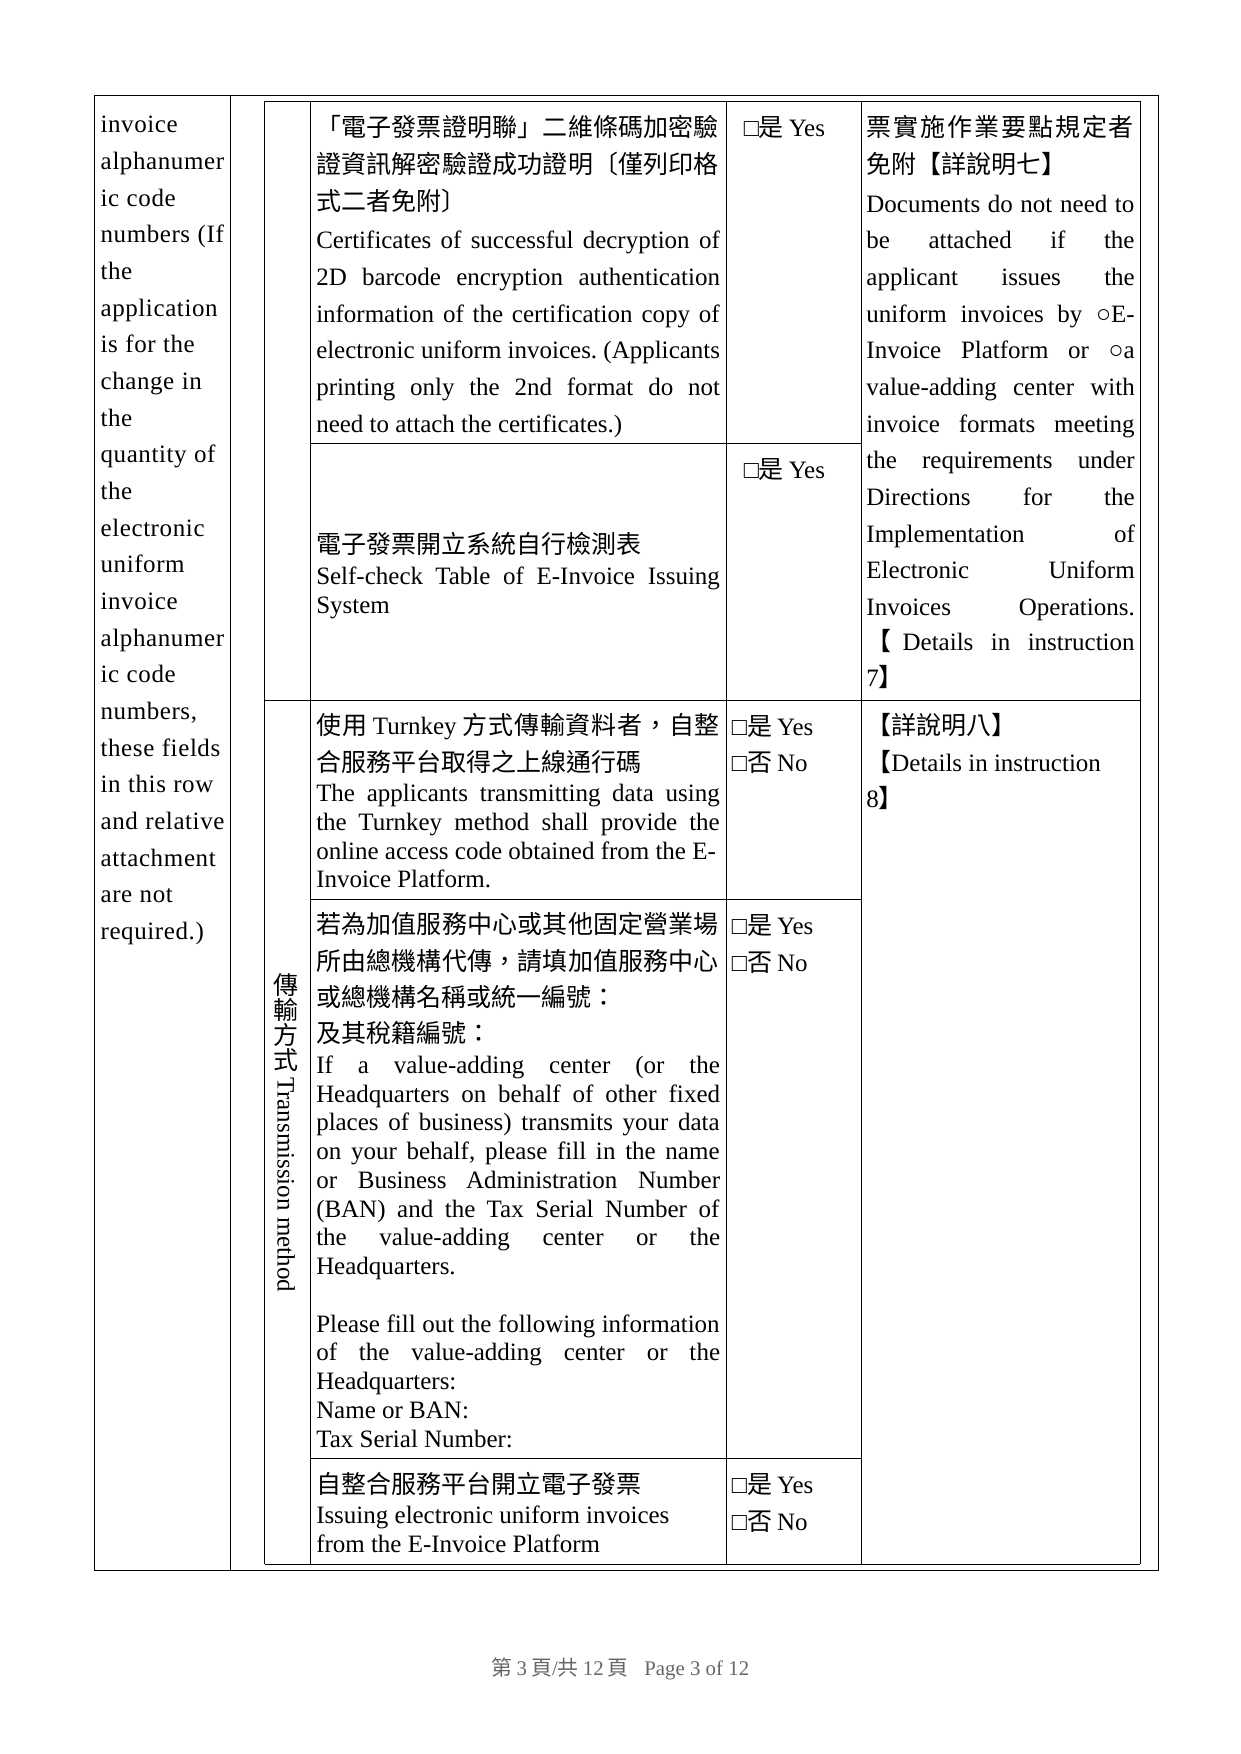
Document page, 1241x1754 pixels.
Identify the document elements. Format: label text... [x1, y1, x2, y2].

table_cell invoice alphanumeric code numbers (If the application is for the change in the quantity of the electronic uniform invoice alphanumeric code numbers, these fields in this row and relative attachment are not required.) [95, 96, 230, 1570]
table_cell 使用Turnkey方式傳輸資料者，自整合服務平台取得之上線通行碼 The applicants transmitting data using the Turnkey method shall provide the online access code obtained from the E- Invoice Platform. [311, 701, 726, 899]
table_cell 電子發票開立系統自行檢測表 Self-check Table of E-Invoice Issuing System [311, 444, 726, 700]
table_cell [231, 96, 1158, 1570]
table_cell □是Yes [727, 444, 861, 700]
table_cell 傳輸方式Transmission method [265, 701, 310, 1563]
table_cell □是Yes □否No [727, 701, 861, 899]
table_cell 【詳說明八】 【Details in instruction 8】 [862, 701, 1140, 1563]
table_cell □是Yes □否No [727, 1459, 861, 1563]
table_cell 「電子發票證明聯」二維條碼加密驗證資訊解密驗證成功證明〔僅列印格式二者免附〕 Certificates of successful decryption of 2D barcode encryption authentication information of the certification copy of electronic uniform invoices. (Applicants printing only the 2nd format do not need to attach the certificates.) [311, 102, 726, 443]
table_cell 自整合服務平台開立電子發票 Issuing electronic uniform invoices from the E-Invoice Platform [311, 1459, 726, 1563]
table_cell □是Yes [727, 102, 861, 443]
table_cell 票實施作業要點規定者免附【詳說明七】 Documents do not need to be attached if the applicant issues the uniform invoices by ○E-Invoice Platform or ○a value-adding center with invoice formats meeting the requirements under Directions for the Implementation of Electronic Uniform Invoices Operations. 【Details in instruction 7】 [862, 102, 1140, 700]
table_cell 必備文件 Required documents [265, 102, 310, 700]
table_cell □是Yes □否No [727, 900, 861, 1458]
table_cell 若為加值服務中心或其他固定營業場所由總機構代傳，請填加值服務中心或總機構名稱或統一編號： 及其稅籍編號： If a value-adding center (or the Headquarters on behalf of other fixed places of business) transmits your data on your behalf, please fill in the name or Business Administration Number (BAN) and the Tax Serial Number of the value-adding center or the Headquarters. Please fill out the following information of the value-adding center or the Headquarters: Name or BAN: Tax Serial Number: [311, 900, 726, 1458]
